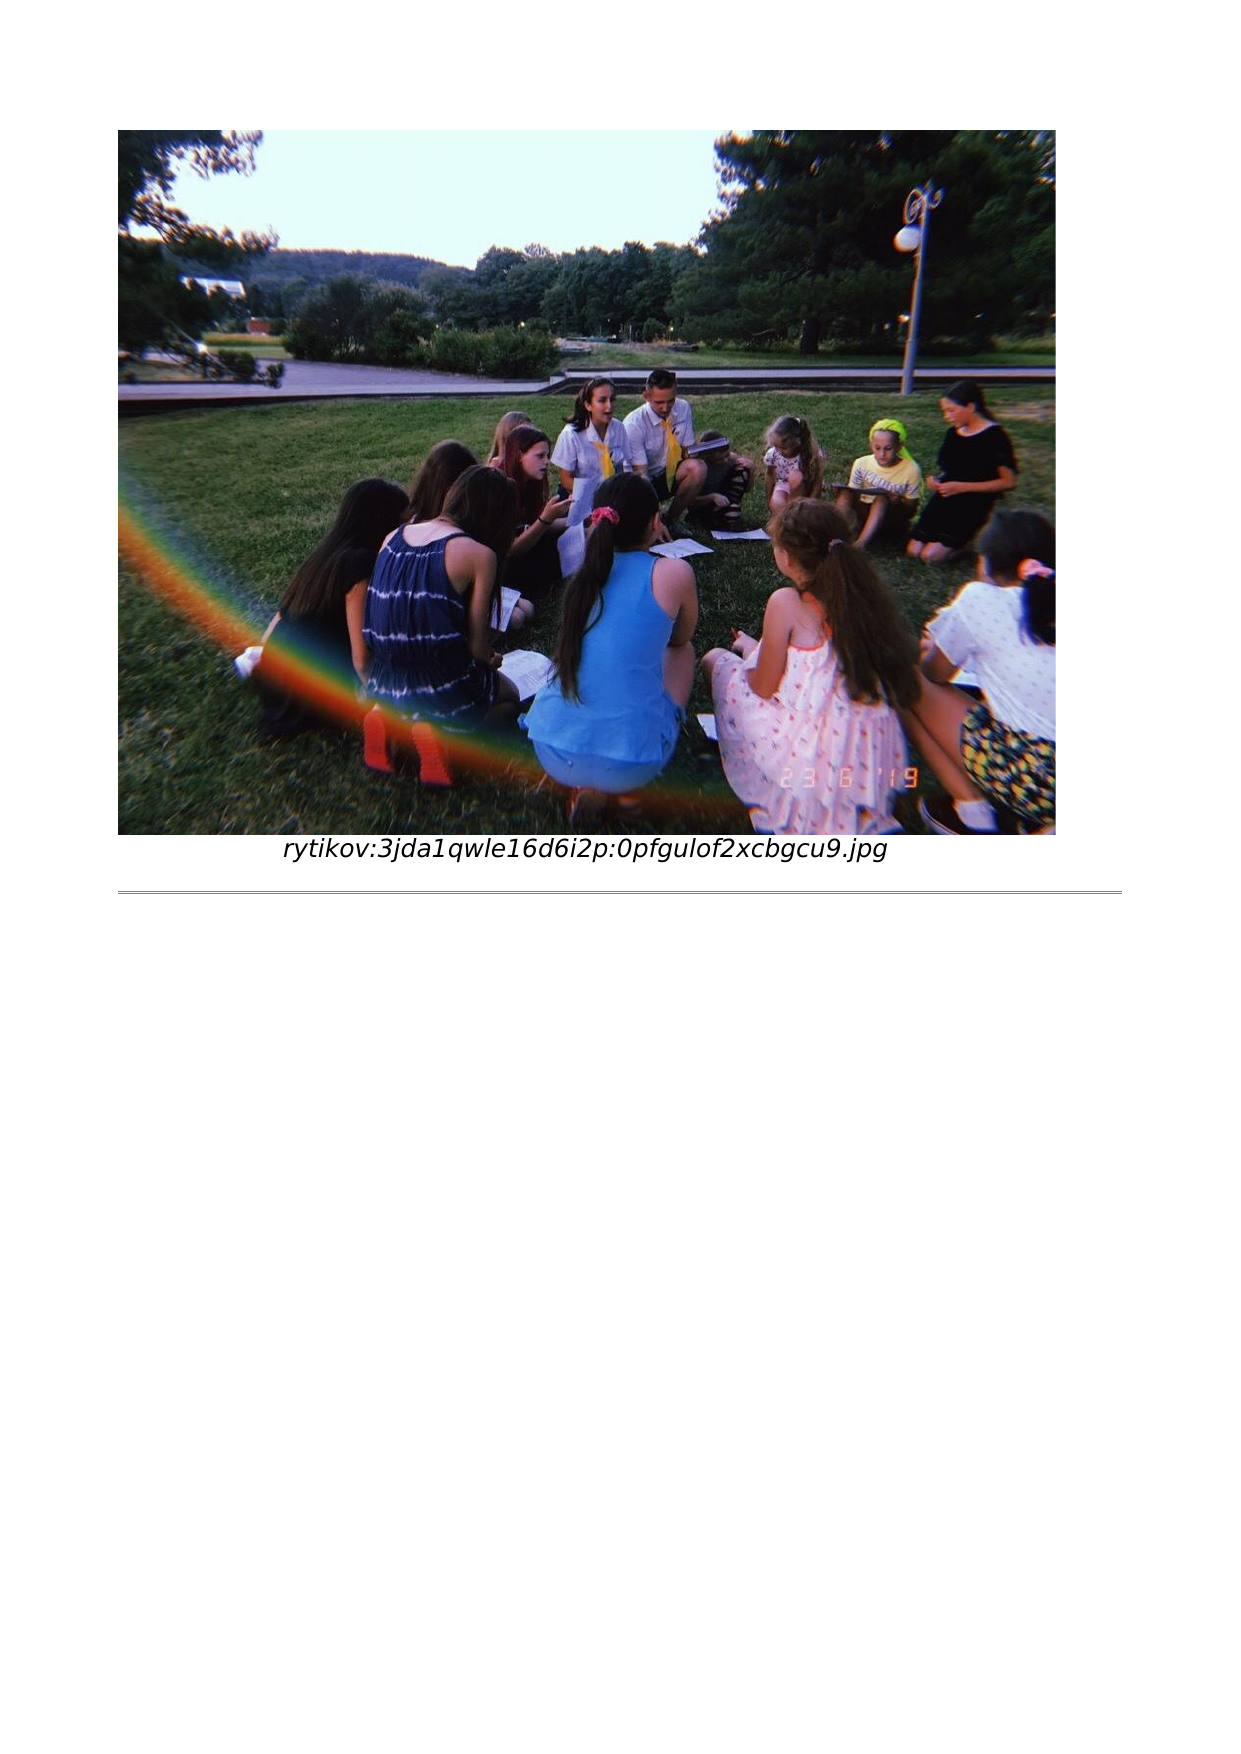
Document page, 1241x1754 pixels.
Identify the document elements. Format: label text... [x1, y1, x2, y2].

picture [118, 130, 1056, 835]
text rytikov:3jda1qwle16d6i2p:0pfgulof2xcbgcu9.jpg [118, 835, 1056, 864]
